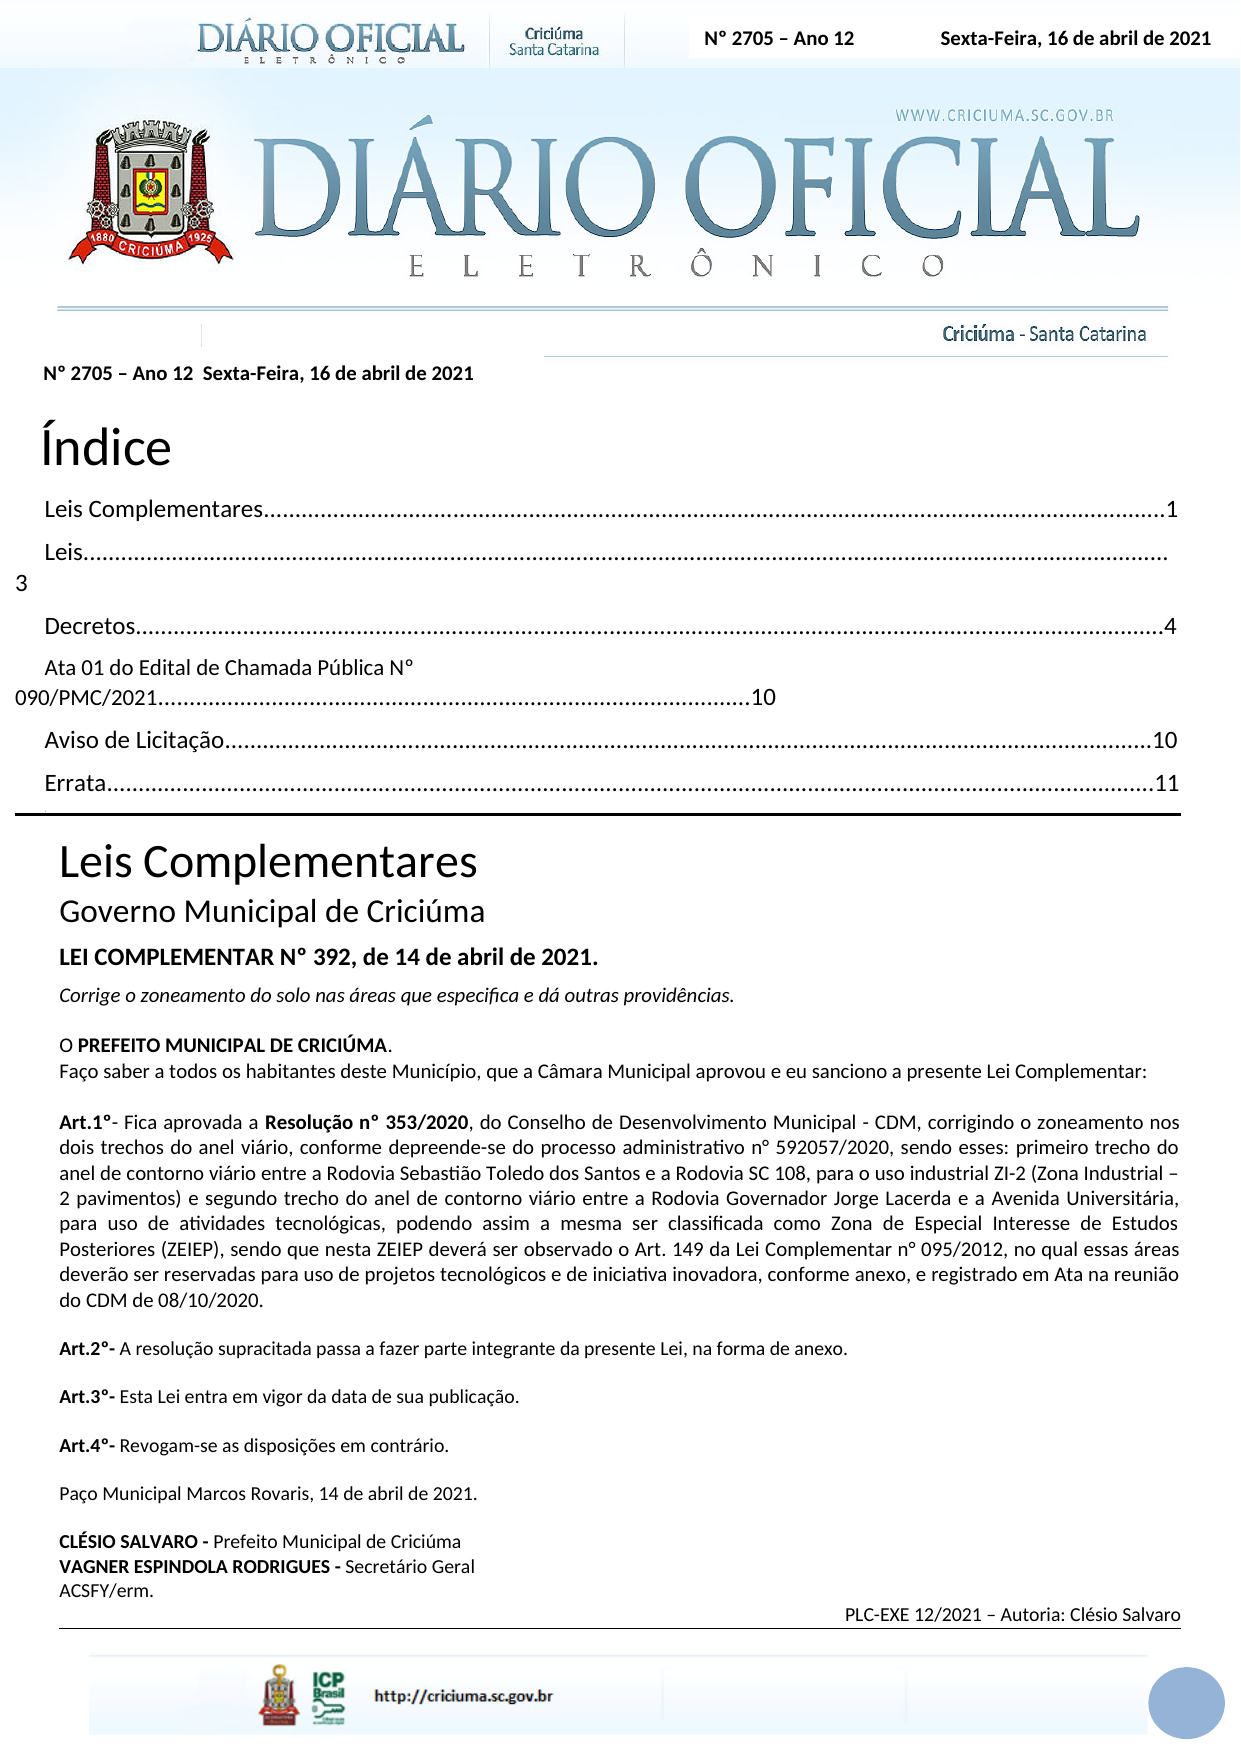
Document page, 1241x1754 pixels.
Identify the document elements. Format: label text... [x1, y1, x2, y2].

text LEI COMPLEMENTAR Nº 392, de 14 de abril de 2021. [59, 941, 1181, 971]
text Decretos...................................................................................................................................................................4 [15, 610, 1181, 641]
text Art.3º- Esta Lei entra em vigor da data de sua publicação. [59, 1385, 1181, 1409]
text Faço saber a todos os habitantes deste Município, que a Câmara Municipal aprovou e eu sanciono a presente Lei Complementar: [59, 1058, 1181, 1083]
text Paço Municipal Marcos Rovaris, 14 de abril de 2021. [59, 1481, 1181, 1506]
text Nº 2705 – Ano 12 Sexta-Feira, 16 de abril de 2021 [15, 360, 529, 386]
text Leis Complementares...............................................................................................................................................1 [15, 493, 1181, 524]
text ACSFY/erm. [59, 1578, 1181, 1602]
text Art.4º- Revogam-se as disposições em contrário. [59, 1433, 1181, 1457]
text CLÉSIO SALVARO - Prefeito Municipal de Criciúma [59, 1530, 1181, 1554]
text PLC-EXE 12/2021 – Autoria: Clésio Salvaro [59, 1602, 1181, 1628]
text Corrige o zoneamento do solo nas áreas que especifica e dá outras providências. [59, 982, 1181, 1007]
text Leis............................................................................................................................................................................3 [15, 537, 1181, 598]
text Leis Complementares [59, 831, 1181, 890]
text Art.2º- A resolução supracitada passa a fazer parte integrante da presente Lei, na forma de anexo. [59, 1336, 1181, 1361]
text Errata......................................................................................................................................................................11 [15, 767, 1181, 798]
text Governo Municipal de Criciúma [59, 890, 1181, 930]
text VAGNER ESPINDOLA RODRIGUES - Secretário Geral [59, 1554, 1181, 1578]
text Índice [40, 413, 202, 479]
text Aviso de Licitação...................................................................................................................................................10 [15, 724, 1181, 755]
text Art.1º- Fica aprovada a Resolução nº 353/2020, do Conselho de Desenvolvimento Municipal - CDM, corrigindo o zoneamento nos dois trechos do anel viário, conforme depreende-se do processo administrativo n° 592057/2020, sendo esses: primeiro trecho do anel de contorno viário entre a Rodovia Sebastião Toledo dos Santos e a Rodovia SC 108, para o uso industrial ZI-2 (Zona Industrial – 2 pavimentos) e segundo trecho do anel de contorno viário entre a Rodovia Governador Jorge Lacerda e a Avenida Universitária, para uso de atividades tecnológicas, podendo assim a mesma ser classificada como Zona de Especial Interesse de Estudos Posteriores (ZEIEP), sendo que nesta ZEIEP deverá ser observado o Art. 149 da Lei Complementar n° 095/2012, no qual essas áreas deverão ser reservadas para uso de projetos tecnológicos e de iniciativa inovadora, conforme anexo, e registrado em Ata na reunião do CDM de 08/10/2020. [59, 1109, 1181, 1312]
text Ata 01 do Edital de Chamada Pública Nº 090/PMC/2021..............................................................................................10 [15, 653, 1181, 712]
text O PREFEITO MUNICIPAL DE CRICIÚMA. [59, 1033, 1181, 1058]
